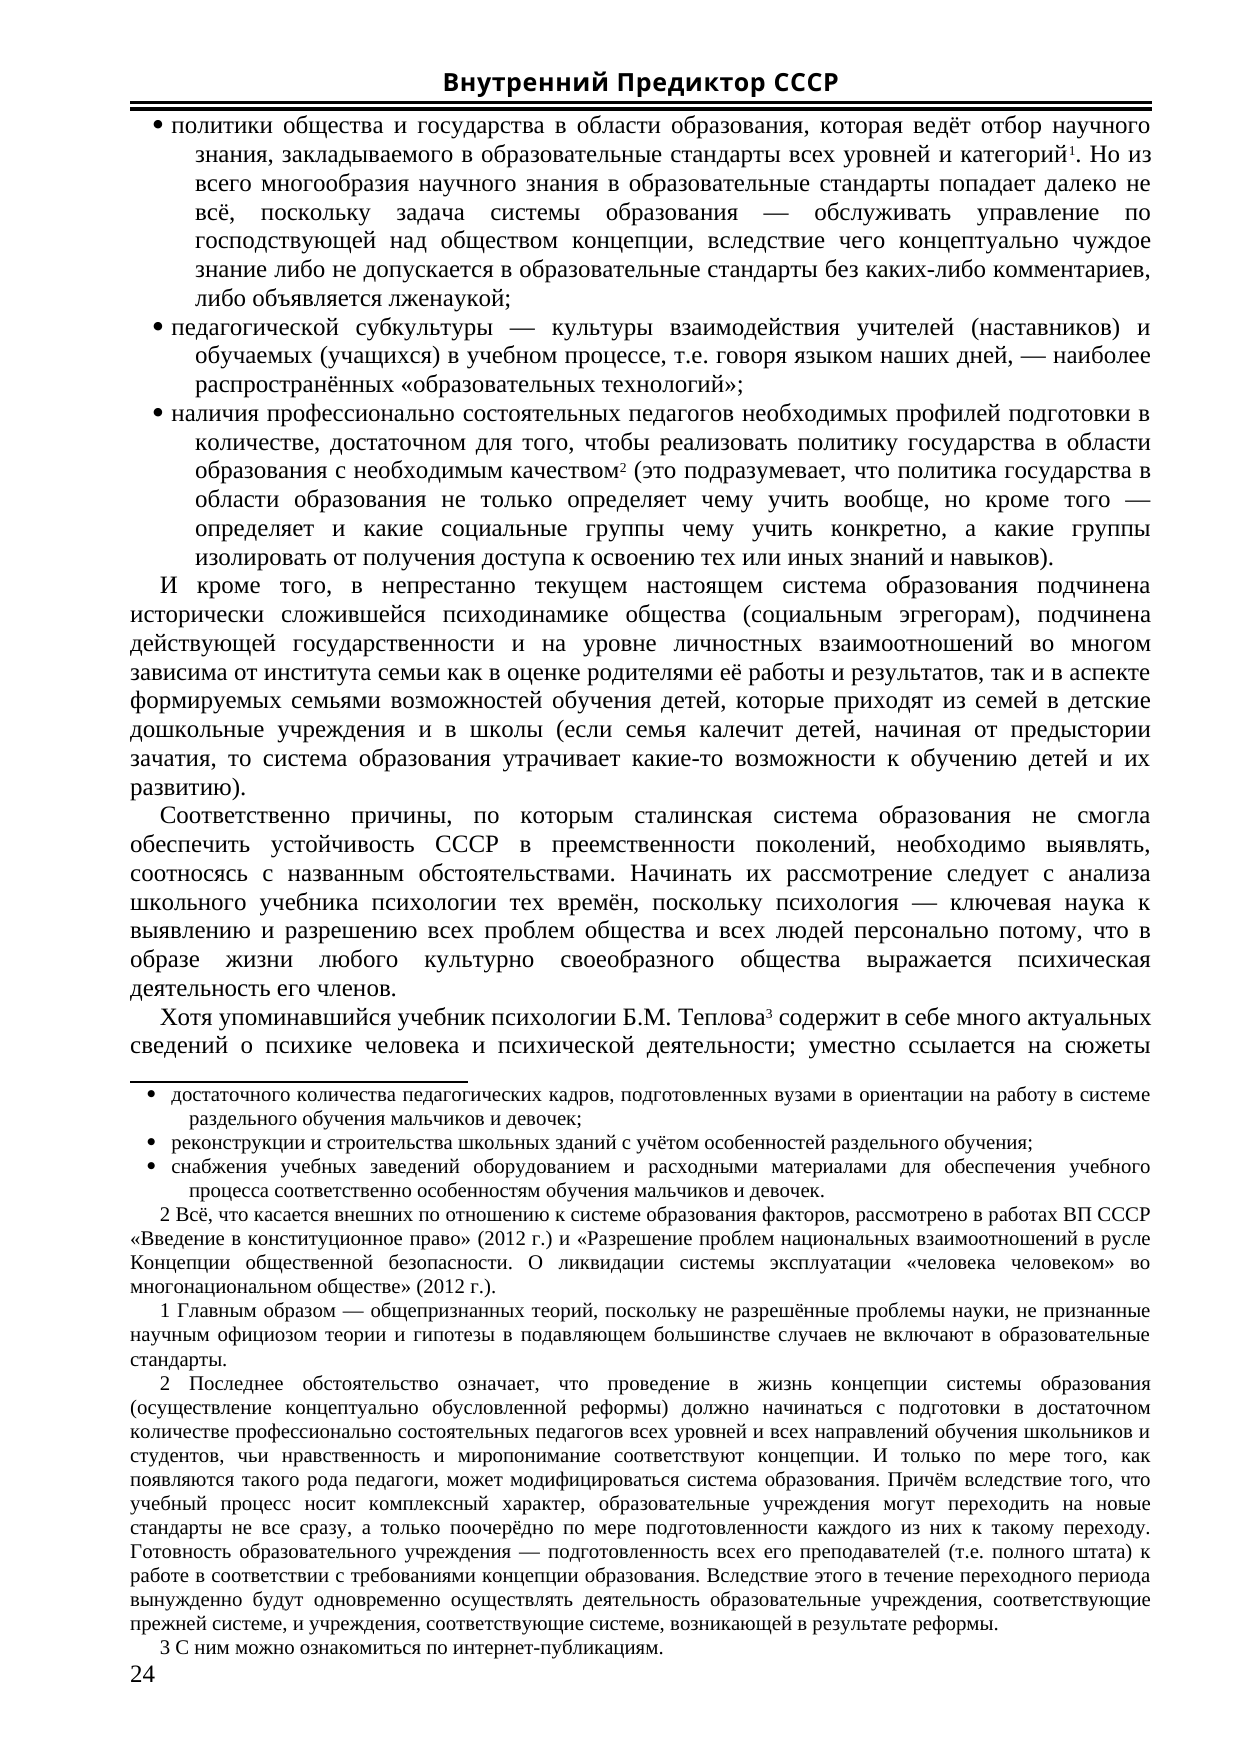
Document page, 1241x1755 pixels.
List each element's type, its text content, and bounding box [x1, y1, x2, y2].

list реконструкции и строительства школьных зданий с учётом особенностей раздельного обучения; [148, 1130, 1152, 1154]
list наличия профессионально состоятельных педагогов необходимых профилей подготовки в количестве, достаточном для того, чтобы реализовать политику государства в области образования с необходимым качеством (это подразумевает, что политика государства в области образования не только определяет чему учить вообще, но кроме того — определяет и какие социальные группы чему учить конкретно, а какие группы изолировать от получения доступа к освоению тех или иных знаний и навыков). [153, 398, 1152, 571]
text С ним можно ознакомиться по интернет-публикациям. [130, 1635, 1152, 1659]
text Всё, что касается внешних по отношению к системе образования факторов, рассмотрено в работах ВП СССР «Введение в конституционное право» (2012 г.) и «Разрешение проблем национальных взаимоотношений в русле Концепции общественной безопасности. О ликвидации системы эксплуатации «человека человеком» во многонациональном обществе» (2012 г.). [130, 1202, 1152, 1298]
list политики общества и государства в области образования, которая ведёт отбор научного знания, закладываемого в образовательные стандарты всех уровней и категорий. Но из всего многообразия научного знания в образовательные стандарты попадает далеко не всё, поскольку задача системы образования — обслуживать управление по господствующей над обществом концепции, вследствие чего концептуально чуждое знание либо не допускается в образовательные стандарты без каких-либо комментариев, либо объявляется лженаукой; [153, 111, 1152, 312]
text Хотя упоминавшийся учебник психологии Б.М. Теплова содержит в себе много актуальных сведений о психике человека и психической деятельности; уместно ссылается на сюжеты [130, 1002, 1152, 1059]
list Главным образом — общепризнанных теорий, поскольку не разрешённые проблемы науки, не признанные научным официозом теории и гипотезы в подавляющем большинстве случаев не включают в образовательные стандарты. [130, 1298, 1152, 1371]
list достаточного количества педагогических кадров, подготовленных вузами в ориентации на работу в системе раздельного обучения мальчиков и девочек; [148, 1082, 1152, 1130]
text И кроме того, в непрестанно текущем настоящем система образования подчинена исторически сложившейся психодинамике общества (социальным эгрегорам), подчинена действующей государственности и на уровне личностных взаимоотношений во многом зависима от института семьи как в оценке родителями её работы и результатов, так и в аспекте формируемых семьями возможностей обучения детей, которые приходят из семей в детские дошкольные учреждения и в школы (если семья калечит детей, начиная от предыстории зачатия, то система образования утрачивает какие-то возможности к обучению детей и их развитию). [130, 571, 1152, 801]
list Последнее обстоятельство означает, что проведение в жизнь концепции системы образования (осуществление концептуально обусловленной реформы) должно начинаться с подготовки в достаточном количестве профессионально состоятельных педагогов всех уровней и всех направлений обучения школьников и студентов, чьи нравственность и миропонимание соответствуют концепции. И только по мере того, как появляются такого рода педагоги, может модифицироваться система образования. Причём вследствие того, что учебный процесс носит комплексный характер, образовательные учреждения могут переходить на новые стандарты не все сразу, а только поочерёдно по мере подготовленности каждого из них к такому переходу. Готовность образовательного учреждения — подготовленность всех его преподавателей (т.е. полного штата) к работе в соответствии с требованиями концепции образования. Вследствие этого в течение переходного периода вынужденно будут одновременно осуществлять деятельность образовательные учреждения, соответствующие прежней системе, и учреждения, соответствующие системе, возникающей в результате реформы. [130, 1371, 1152, 1635]
list педагогической субкультуры — культуры взаимодействия учителей (наставников) и обучаемых (учащихся) в учебном процессе, т.е. говоря языком наших дней, — наиболее распространённых «образовательных технологий»; [153, 312, 1152, 398]
list снабжения учебных заведений оборудованием и расходными материалами для обеспечения учебного процесса соответственно особенностям обучения мальчиков и девочек. [148, 1154, 1152, 1202]
text Соответственно причины, по которым сталинская система образования не смогла обеспечить устойчивость СССР в преемственности поколений, необходимо выявлять, соотносясь с названным обстоятельствами. Начинать их рассмотрение следует с анализа школьного учебника психологии тех времён, поскольку психология — ключевая наука к выявлению и разрешению всех проблем общества и всех людей персонально потому, что в образе жизни любого культурно своеобразного общества выражается психическая деятельность его членов. [130, 801, 1152, 1002]
